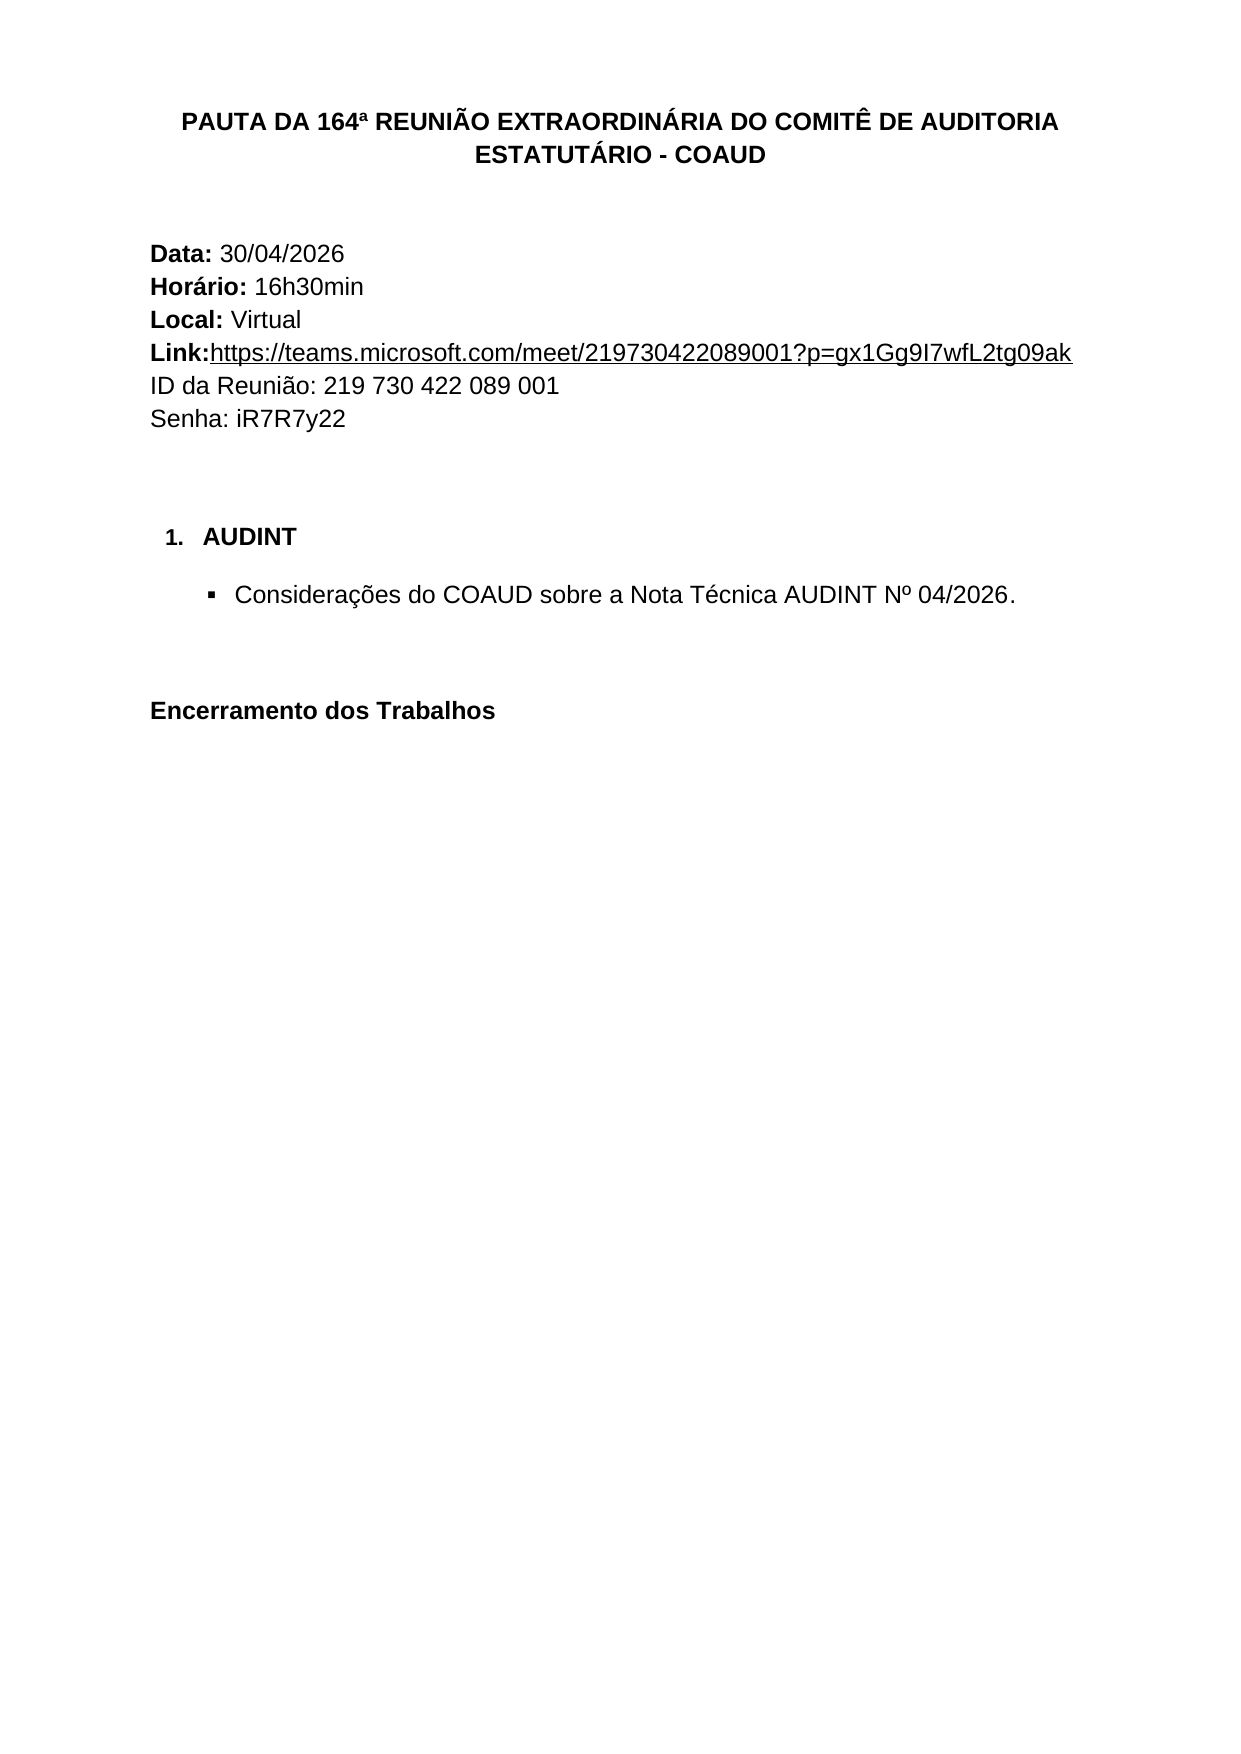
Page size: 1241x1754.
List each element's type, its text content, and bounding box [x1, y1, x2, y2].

list Considerações do COAUD sobre a Nota Técnica AUDINT Nº 04/2026. [206, 580, 1091, 609]
text Link:https://teams.microsoft.com/meet/219730422089001?p=gx1Gg9I7wfL2tg09ak [150, 338, 1085, 367]
text Data: 30/04/2026 [150, 239, 1091, 268]
text PAUTA DA 164ª REUNIÃO EXTRAORDINÁRIA DO COMITÊ DE AUDITORIA ESTATUTÁRIO - COAUD [150, 107, 1091, 169]
text Local: Virtual [150, 305, 1085, 334]
text Senha: iR7R7y22 [150, 404, 1085, 433]
text Horário: 16h30min [150, 272, 1091, 301]
text Encerramento dos Trabalhos [150, 696, 1091, 725]
text ID da Reunião: 219 730 422 089 001 [150, 371, 1085, 400]
list AUDINT [165, 522, 1091, 551]
